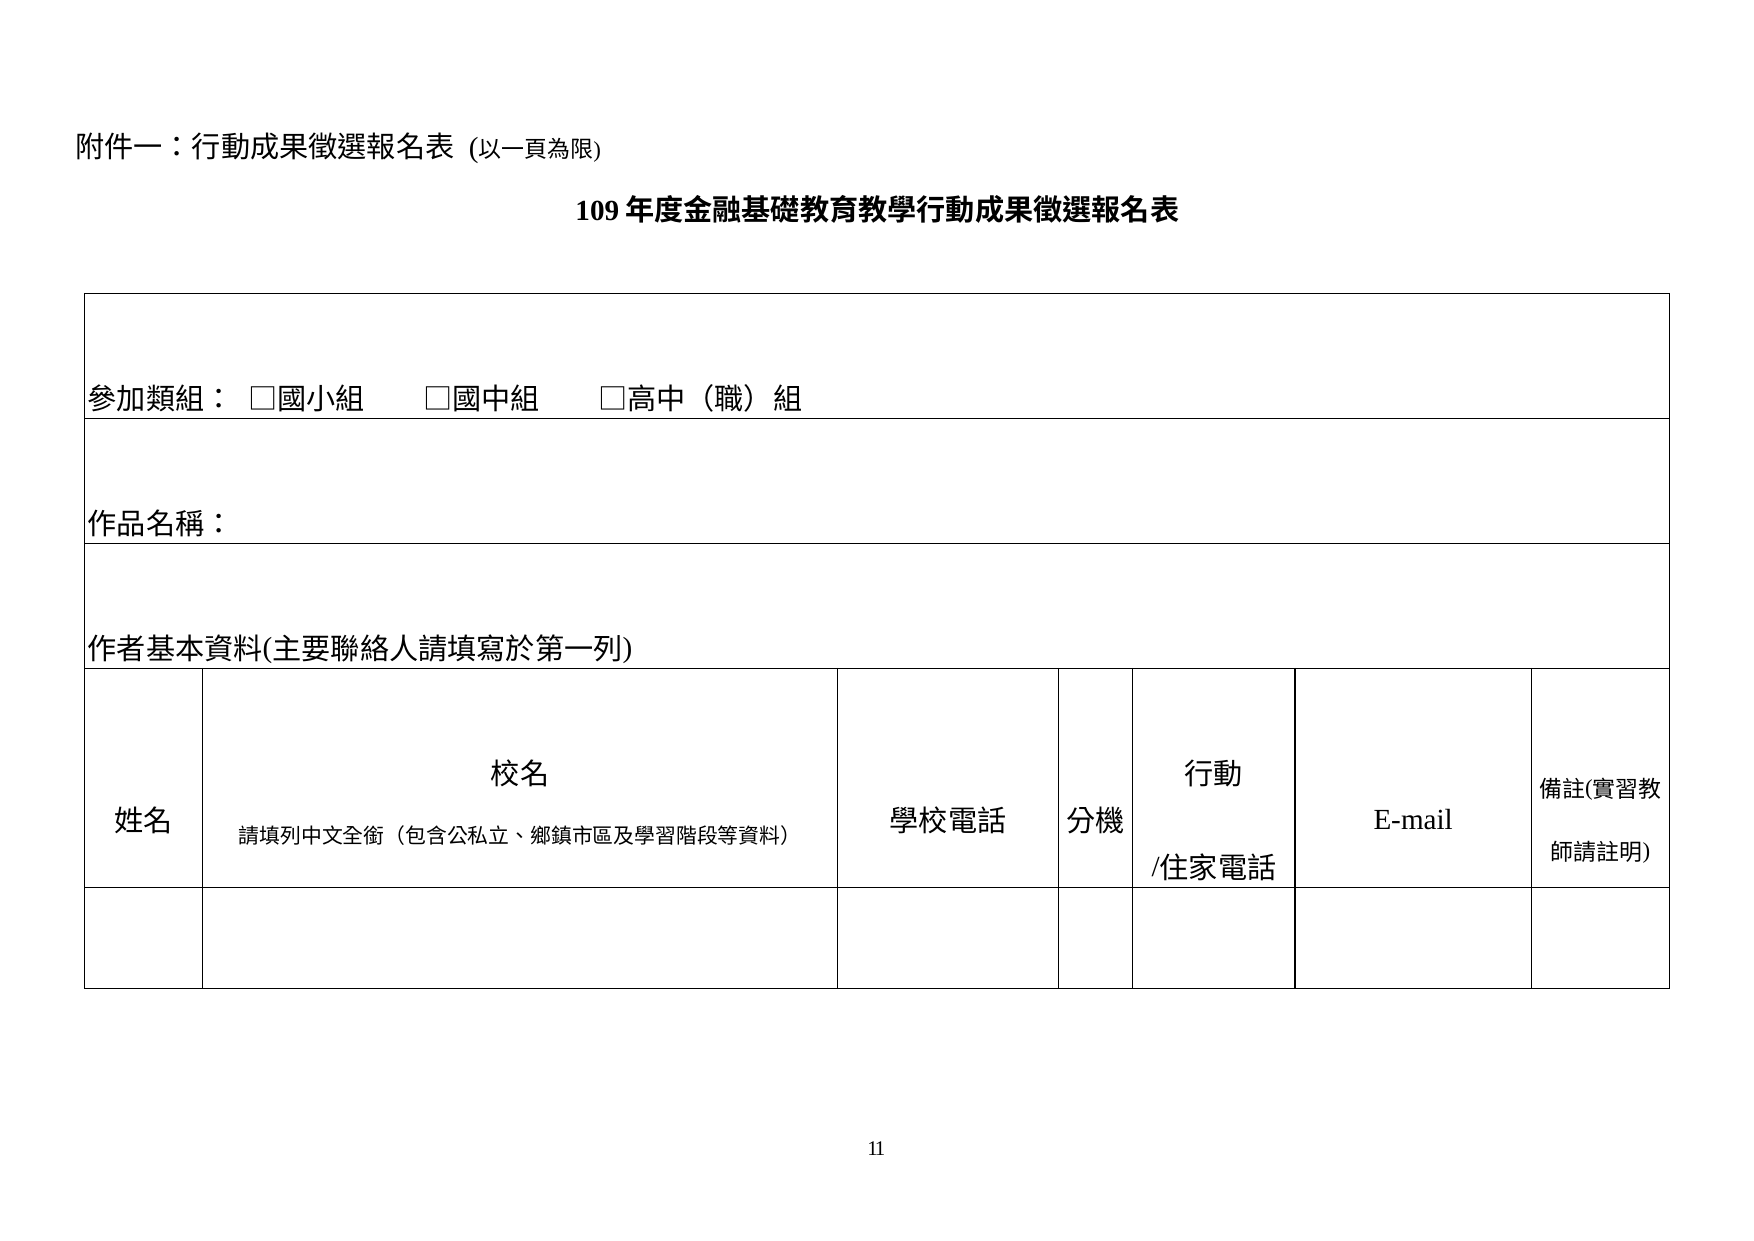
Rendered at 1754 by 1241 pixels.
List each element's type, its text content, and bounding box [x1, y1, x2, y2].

table_cell [1133, 888, 1294, 988]
table_cell 分機 [1059, 669, 1132, 887]
table_cell 行動 /住家電話 [1133, 669, 1294, 887]
table_cell 作者基本資料(主要聯絡人請填寫於第一列) [85, 544, 1669, 668]
table_cell [85, 888, 202, 988]
table_cell 作品名稱： [85, 419, 1669, 543]
table_cell [1532, 888, 1669, 988]
table_cell 姓名 [85, 669, 202, 887]
table_cell 校名 請填列中文全銜（包含公私立、鄉鎮市區及學習階段等資料） [203, 669, 837, 887]
table_cell 備註(實習教師請註明) [1532, 669, 1669, 887]
table_cell [1296, 888, 1531, 988]
text 附件一：行動成果徵選報名表 (以一頁為限) [75, 124, 1679, 166]
table_cell [1059, 888, 1132, 988]
table_cell 學校電話 [838, 669, 1058, 887]
table_header 參加類組： □國小組 □國中組 □高中（職）組 [85, 294, 1669, 418]
text 109年度金融基礎教育教學行動成果徵選報名表 [75, 186, 1679, 228]
table_cell [838, 888, 1058, 988]
table_cell [203, 888, 837, 988]
table_cell E-mail [1296, 669, 1531, 887]
